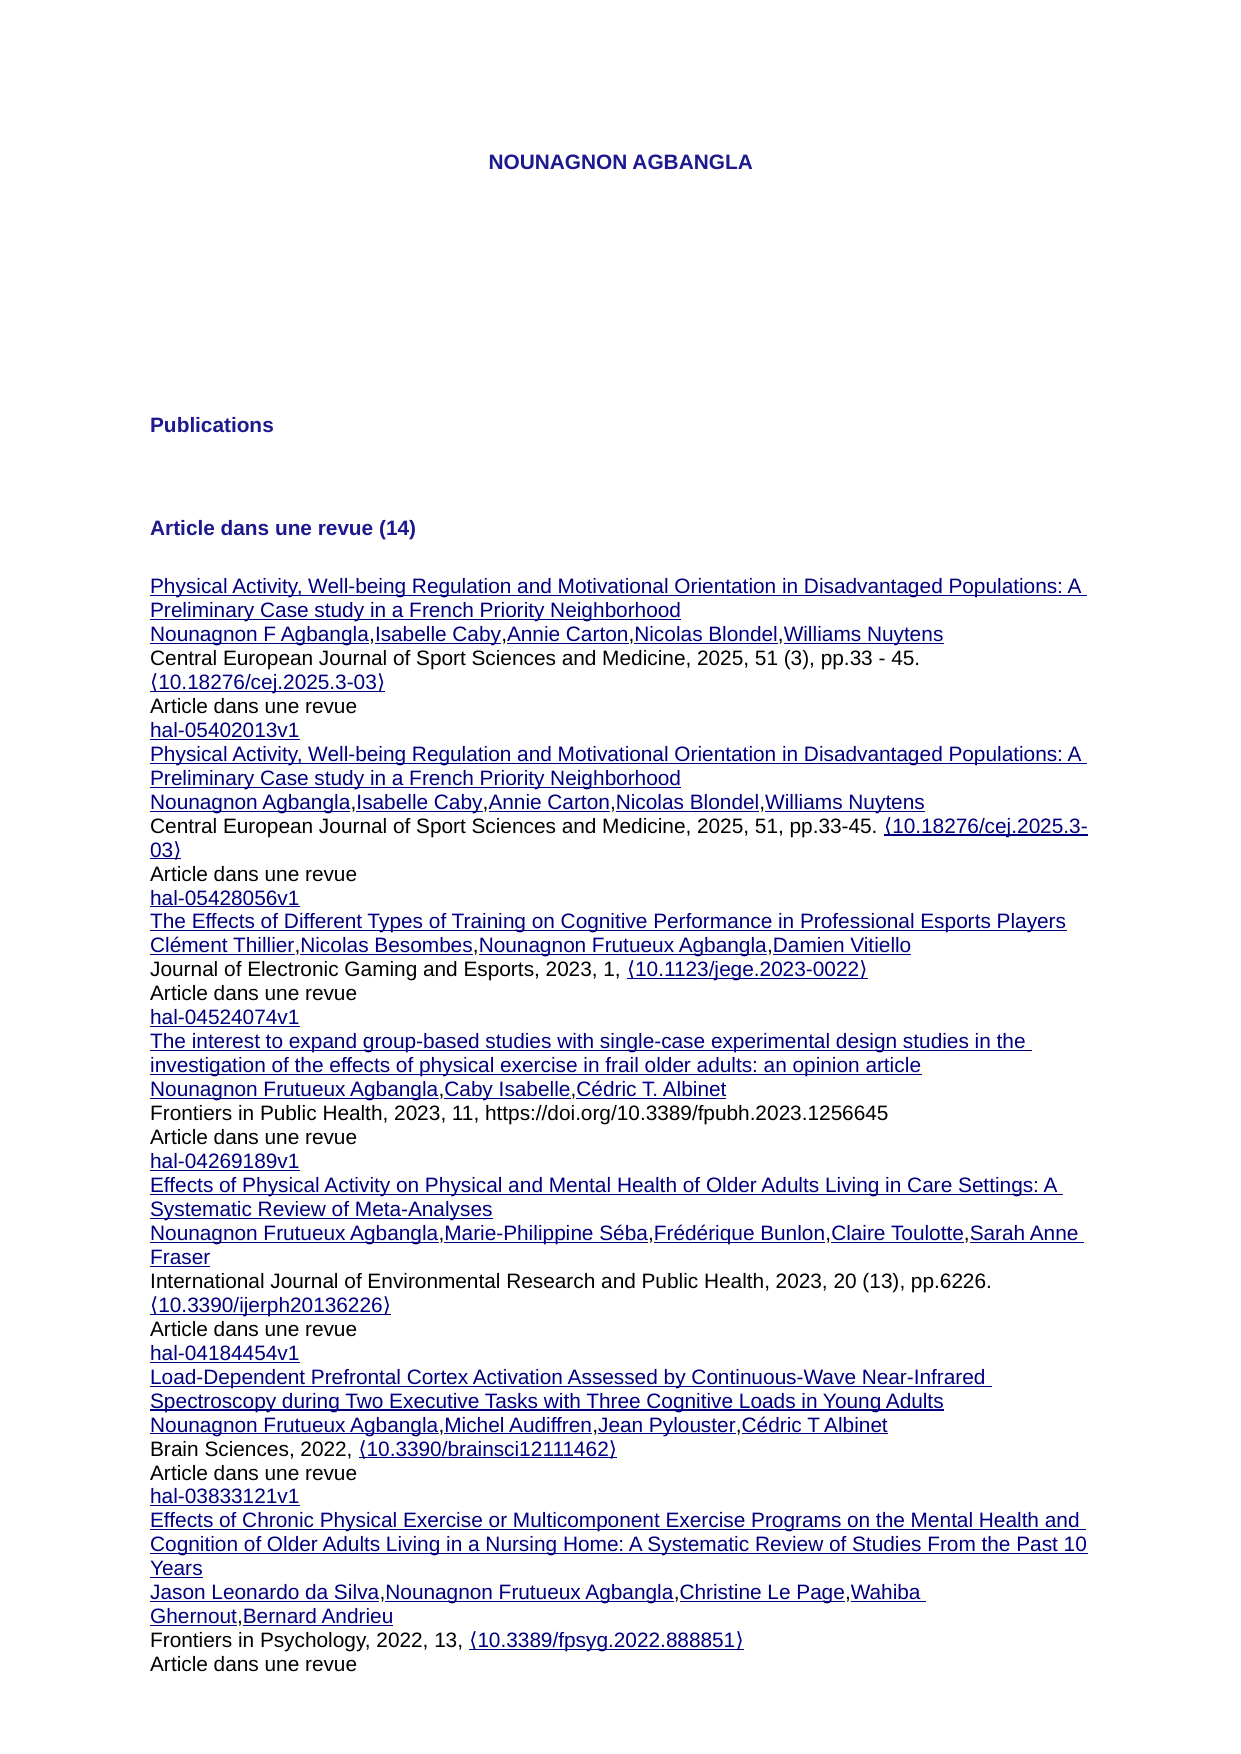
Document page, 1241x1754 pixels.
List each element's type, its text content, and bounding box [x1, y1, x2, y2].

table_cell The interest to expand group-based studies with single-case experimental design studies in the investigation of the effects of physical exercise in frail older adults: an opinion article Nounagnon Frutueux Agbangla,Caby Isabelle,Cédric T. Albinet Frontiers in Public Health, 2023, 11, https://doi.org/10.3389/fpubh.2023.1256645 Article dans une revue hal-04269189v1 [150, 1029, 1090, 1173]
table_cell Effects of Physical Activity on Physical and Mental Health of Older Adults Living in Care Settings: A Systematic Review of Meta-Analyses Nounagnon Frutueux Agbangla,Marie-Philippine Séba,Frédérique Bunlon,Claire Toulotte,Sarah Anne Fraser International Journal of Environmental Research and Public Health, 2023, 20 (13), pp.6226. ⟨10.3390/ijerph20136226⟩ Article dans une revue hal-04184454v1 [150, 1173, 1090, 1364]
table_cell Effects of Chronic Physical Exercise or Multicomponent Exercise Programs on the Mental Health and Cognition of Older Adults Living in a Nursing Home: A Systematic Review of Studies From the Past 10 Years Jason Leonardo da Silva,Nounagnon Frutueux Agbangla,Christine Le Page,Wahiba Ghernout,Bernard Andrieu Frontiers in Psychology, 2022, 13, ⟨10.3389/fpsyg.2022.888851⟩ Article dans une revue [150, 1508, 1090, 1676]
subtitle Publications [150, 412, 1090, 436]
table_cell Load-Dependent Prefrontal Cortex Activation Assessed by Continuous-Wave Near-Infrared Spectroscopy during Two Executive Tasks with Three Cognitive Loads in Young Adults Nounagnon Frutueux Agbangla,Michel Audiffren,Jean Pylouster,Cédric T Albinet Brain Sciences, 2022, ⟨10.3390/brainsci12111462⟩ Article dans une revue hal-03833121v1 [150, 1365, 1090, 1508]
subtitle Article dans une revue (14) [150, 516, 1090, 539]
table_cell Physical Activity, Well-being Regulation and Motivational Orientation in Disadvantaged Populations: A Preliminary Case study in a French Priority Neighborhood Nounagnon Agbangla,Isabelle Caby,Annie Carton,Nicolas Blondel,Williams Nuytens Central European Journal of Sport Sciences and Medicine, 2025, 51, pp.33-45. ⟨10.18276/cej.2025.3-03⟩ Article dans une revue hal-05428056v1 [150, 742, 1090, 909]
subtitle NOUNAGNON AGBANGLA [150, 150, 1090, 174]
table_cell The Effects of Different Types of Training on Cognitive Performance in Professional Esports Players Clément Thillier,Nicolas Besombes,Nounagnon Frutueux Agbangla,Damien Vitiello Journal of Electronic Gaming and Esports, 2023, 1, ⟨10.1123/jege.2023-0022⟩ Article dans une revue hal-04524074v1 [150, 909, 1090, 1029]
table_header Physical Activity, Well-being Regulation and Motivational Orientation in Disadvantaged Populations: A Preliminary Case study in a French Priority Neighborhood Nounagnon F Agbangla,Isabelle Caby,Annie Carton,Nicolas Blondel,Williams Nuytens Central European Journal of Sport Sciences and Medicine, 2025, 51 (3), pp.33 - 45. ⟨10.18276/cej.2025.3-03⟩ Article dans une revue hal-05402013v1 [150, 574, 1090, 742]
